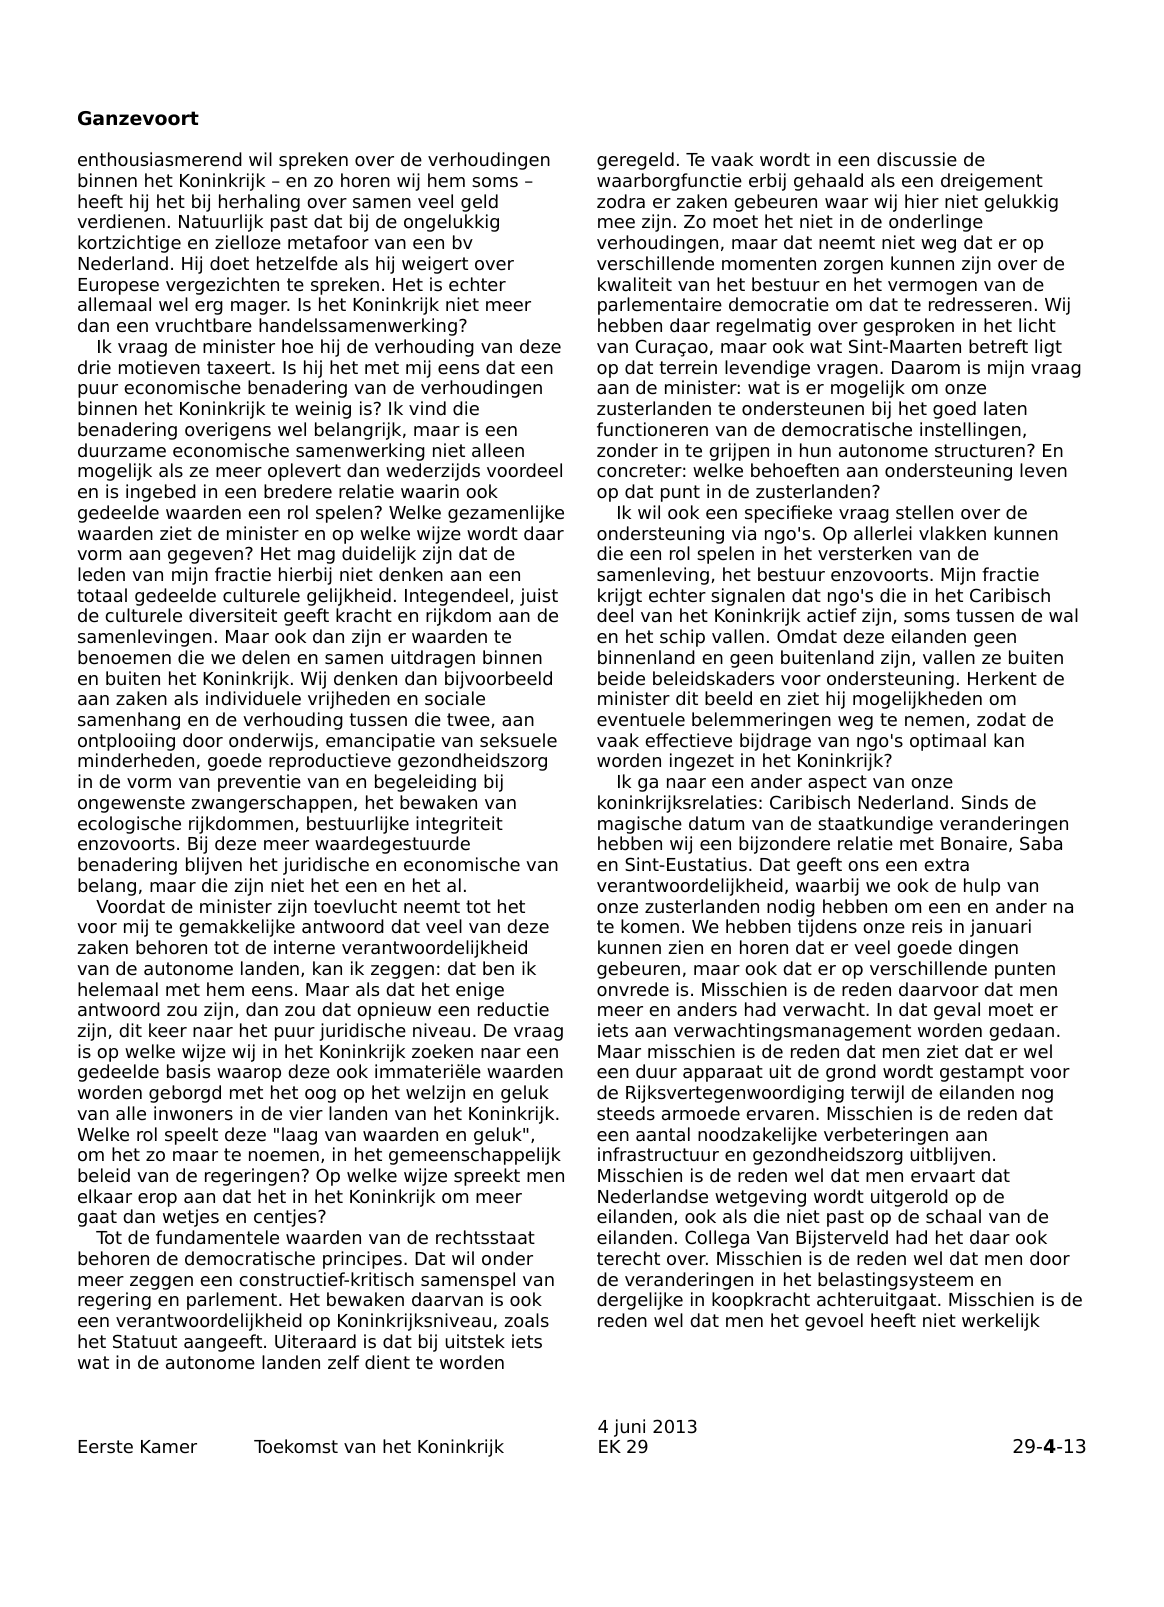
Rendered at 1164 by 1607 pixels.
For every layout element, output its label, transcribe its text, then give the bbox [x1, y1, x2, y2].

text geregeld. Te vaak wordt in een discussie de waarborgfunctie erbij gehaald als een dreigement zodra er zaken gebeuren waar wij hier niet gelukkig mee zijn. Zo moet het niet in de onderlinge verhoudingen, maar dat neemt niet weg dat er op verschillende momenten zorgen kunnen zijn over de kwaliteit van het bestuur en het vermogen van de parlementaire democratie om dat te redresseren. Wij hebben daar regelmatig over gesproken in het licht van Curaçao, maar ook wat Sint-Maarten betreft ligt op dat terrein levendige vragen. Daarom is mijn vraag aan de minister: wat is er mogelijk om onze zusterlanden te ondersteunen bij het goed laten functioneren van de democratische instellingen, zonder in te grijpen in hun autonome structuren? En concreter: welke behoeften aan ondersteuning leven op dat punt in de zusterlanden? [596, 150, 1087, 503]
text Ik vraag de minister hoe hij de verhouding van deze drie motieven taxeert. Is hij het met mij eens dat een puur economische benadering van de verhoudingen binnen het Koninkrijk te weinig is? Ik vind die benadering overigens wel belangrijk, maar is een duurzame economische samenwerking niet alleen mogelijk als ze meer oplevert dan wederzijds voordeel en is ingebed in een bredere relatie waarin ook gedeelde waarden een rol spelen? Welke gezamenlijke waarden ziet de minister en op welke wijze wordt daar vorm aan gegeven? Het mag duidelijk zijn dat de leden van mijn fractie hierbij niet denken aan een totaal gedeelde culturele gelijkheid. Integendeel, juist de culturele diversiteit geeft kracht en rijkdom aan de samenlevingen. Maar ook dan zijn er waarden te benoemen die we delen en samen uitdragen binnen en buiten het Koninkrijk. Wij denken dan bijvoorbeeld aan zaken als individuele vrijheden en sociale samenhang en de verhouding tussen die twee, aan ontplooiing door onderwijs, emancipatie van seksuele minderheden, goede reproductieve gezondheidszorg in de vorm van preventie van en begeleiding bij ongewenste zwangerschappen, het bewaken van ecologische rijkdommen, bestuurlijke integriteit enzovoorts. Bij deze meer waardegestuurde benadering blijven het juridische en economische van belang, maar die zijn niet het een en het al. [77, 337, 567, 896]
text Tot de fundamentele waarden van de rechtsstaat behoren de democratische principes. Dat wil onder meer zeggen een constructief-kritisch samenspel van regering en parlement. Het bewaken daarvan is ook een verantwoordelijkheid op Koninkrijksniveau, zoals het Statuut aangeeft. Uiteraard is dat bij uitstek iets wat in de autonome landen zelf dient te worden [77, 1228, 567, 1373]
text Voordat de minister zijn toevlucht neemt tot het voor mij te gemakkelijke antwoord dat veel van deze zaken behoren tot de interne verantwoordelijkheid van de autonome landen, kan ik zeggen: dat ben ik helemaal met hem eens. Maar als dat het enige antwoord zou zijn, dan zou dat opnieuw een reductie zijn, dit keer naar het puur juridische niveau. De vraag is op welke wijze wij in het Koninkrijk zoeken naar een gedeelde basis waarop deze ook immateriële waarden worden geborgd met het oog op het welzijn en geluk van alle inwoners in de vier landen van het Koninkrijk. Welke rol speelt deze "laag van waarden en geluk", om het zo maar te noemen, in het gemeenschappelijk beleid van de regeringen? Op welke wijze spreekt men elkaar erop aan dat het in het Koninkrijk om meer gaat dan wetjes en centjes? [77, 896, 567, 1228]
text Ik ga naar een ander aspect van onze koninkrijksrelaties: Caribisch Nederland. Sinds de magische datum van de staatkundige veranderingen hebben wij een bijzondere relatie met Bonaire, Saba en Sint-Eustatius. Dat geeft ons een extra verantwoordelijkheid, waarbij we ook de hulp van onze zusterlanden nodig hebben om een en ander na te komen. We hebben tijdens onze reis in januari kunnen zien en horen dat er veel goede dingen gebeuren, maar ook dat er op verschillende punten onvrede is. Misschien is de reden daarvoor dat men meer en anders had verwacht. In dat geval moet er iets aan verwachtingsmanagement worden gedaan. Maar misschien is de reden dat men ziet dat er wel een duur apparaat uit de grond wordt gestampt voor de Rijksvertegenwoordiging terwijl de eilanden nog steeds armoede ervaren. Misschien is de reden dat een aantal noodzakelijke verbeteringen aan infrastructuur en gezondheidszorg uitblijven. Misschien is de reden wel dat men ervaart dat Nederlandse wetgeving wordt uitgerold op de eilanden, ook als die niet past op de schaal van de eilanden. Collega Van Bijsterveld had het daar ook terecht over. Misschien is de reden wel dat men door de veranderingen in het belastingsysteem en dergelijke in koopkracht achteruitgaat. Misschien is de reden wel dat men het gevoel heeft niet werkelijk [596, 772, 1087, 1332]
text enthousiasmerend wil spreken over de verhoudingen binnen het Koninkrijk – en zo horen wij hem soms – heeft hij het bij herhaling over samen veel geld verdienen. Natuurlijk past dat bij de ongelukkig kortzichtige en zielloze metafoor van een bv Nederland. Hij doet hetzelfde als hij weigert over Europese vergezichten te spreken. Het is echter allemaal wel erg mager. Is het Koninkrijk niet meer dan een vruchtbare handelssamenwerking? [77, 150, 567, 337]
text Ik wil ook een specifieke vraag stellen over de ondersteuning via ngo's. Op allerlei vlakken kunnen die een rol spelen in het versterken van de samenleving, het bestuur enzovoorts. Mijn fractie krijgt echter signalen dat ngo's die in het Caribisch deel van het Koninkrijk actief zijn, soms tussen de wal en het schip vallen. Omdat deze eilanden geen binnenland en geen buitenland zijn, vallen ze buiten beide beleidskaders voor ondersteuning. Herkent de minister dit beeld en ziet hij mogelijkheden om eventuele belemmeringen weg te nemen, zodat de vaak effectieve bijdrage van ngo's optimaal kan worden ingezet in het Koninkrijk? [596, 503, 1087, 772]
